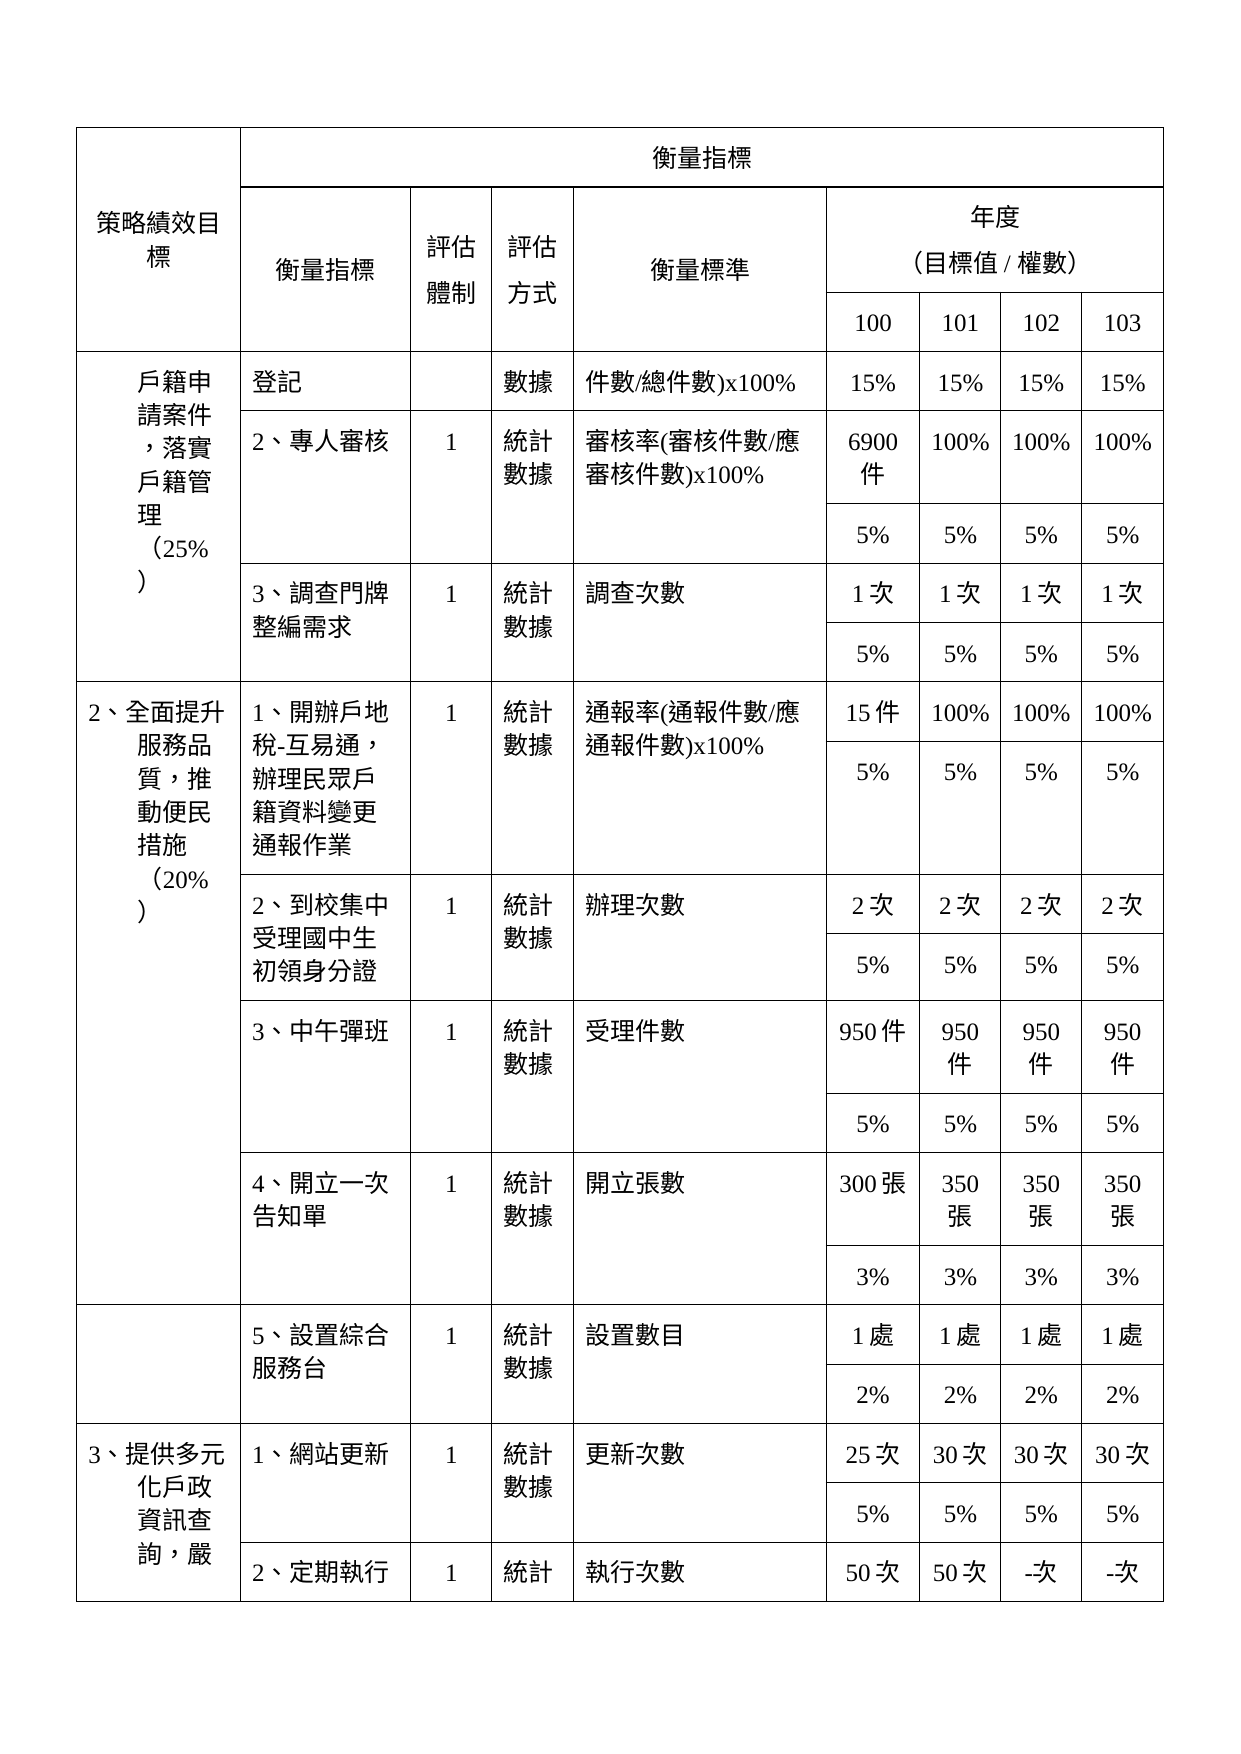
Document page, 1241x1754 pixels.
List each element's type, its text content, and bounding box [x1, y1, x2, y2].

table_cell 15件 [827, 682, 919, 741]
table_cell 950件 [1001, 1001, 1081, 1093]
table_cell 2% [827, 1365, 919, 1423]
table_cell 5% [827, 934, 919, 1000]
table_cell 5% [1082, 934, 1163, 1000]
table_cell 15% [827, 352, 919, 410]
table_cell 15% [1001, 352, 1081, 410]
table_cell 評估 方式 [492, 188, 573, 351]
table_cell 5% [1001, 1483, 1081, 1542]
table_cell 衡量指標 [241, 188, 410, 351]
table_cell 受理各項戶籍申請案件，落實戶籍管理（25%） [77, 352, 240, 681]
table_cell 5% [920, 504, 1000, 562]
table_cell 2次 [1001, 875, 1081, 933]
table_cell 5% [827, 1094, 919, 1152]
table_cell 1處 [1001, 1305, 1081, 1363]
table_cell 2% [1082, 1365, 1163, 1423]
table_cell 100% [920, 411, 1000, 503]
table_cell -次 [1082, 1543, 1163, 1601]
table_cell 103 [1082, 293, 1163, 351]
table_cell 2次 [827, 875, 919, 933]
table_cell 開立張數 [574, 1153, 826, 1304]
table_cell 1 [411, 1305, 491, 1423]
table_cell 5% [1082, 1094, 1163, 1152]
table_cell 5% [1001, 623, 1081, 681]
table_cell 審核率(審核件數/應審核件數)x100% [574, 411, 826, 562]
table_cell 1 [411, 682, 491, 874]
table_cell 調查次數 [574, 564, 826, 681]
table_cell 5% [1001, 1094, 1081, 1152]
table_cell 辦理次數 [574, 875, 826, 1000]
table_cell 統計數據 [492, 411, 573, 562]
table_cell 102 [1001, 293, 1081, 351]
table_cell [411, 352, 491, 410]
table_cell 5% [920, 934, 1000, 1000]
table_cell 1次 [920, 564, 1000, 622]
table_cell 1 [411, 411, 491, 562]
table_cell 衡量標準 [574, 188, 826, 351]
table_cell 350張 [1001, 1153, 1081, 1245]
table_cell 5% [1001, 934, 1081, 1000]
table_cell 1處 [920, 1305, 1000, 1363]
table_cell 1 [411, 564, 491, 681]
table_cell 年度 （目標值 / 權數） [827, 188, 1163, 292]
table_cell 5% [827, 623, 919, 681]
table_cell 5% [920, 623, 1000, 681]
table_cell 統計數據 [492, 1305, 573, 1423]
table_cell 100% [1082, 682, 1163, 741]
table_cell 1 [411, 1543, 491, 1601]
table_cell 100% [1001, 411, 1081, 503]
table_cell [77, 1305, 240, 1423]
table_cell 5% [1082, 1483, 1163, 1542]
table_cell 數據 [492, 352, 573, 410]
table_cell 2% [1001, 1365, 1081, 1423]
table_cell 30次 [920, 1424, 1000, 1482]
table_cell 1 [411, 1153, 491, 1304]
table_cell 30次 [1082, 1424, 1163, 1482]
table_cell 更新次數 [574, 1424, 826, 1542]
table_cell 100 [827, 293, 919, 351]
table_cell 1次 [827, 564, 919, 622]
table_cell 100% [1082, 411, 1163, 503]
table_cell 2、到校集中受理國中生初領身分證 [241, 875, 410, 1000]
table_cell 15% [1082, 352, 1163, 410]
table_cell 3% [920, 1246, 1000, 1304]
table_cell 3、中午彈班 [241, 1001, 410, 1152]
table_cell 950件 [827, 1001, 919, 1093]
table_cell 登記 [241, 352, 410, 410]
table_cell 950件 [920, 1001, 1000, 1093]
table_cell 2% [920, 1365, 1000, 1423]
table_cell 5% [1082, 504, 1163, 562]
table_cell 1處 [827, 1305, 919, 1363]
table_cell 15% [920, 352, 1000, 410]
table_cell 5% [920, 1094, 1000, 1152]
table_cell 950件 [1082, 1001, 1163, 1093]
table_cell 100% [920, 682, 1000, 741]
table_cell 1、開辦戶地稅-互易通，辦理民眾戶籍資料變更通報作業 [241, 682, 410, 874]
table_cell 5% [1001, 742, 1081, 874]
table_cell 3% [1082, 1246, 1163, 1304]
table_cell 統計數據 [492, 564, 573, 681]
table_cell 統計數據 [492, 1153, 573, 1304]
table_cell 5、設置綜合服務台 [241, 1305, 410, 1423]
table_cell 通報率(通報件數/應通報件數)x100% [574, 682, 826, 874]
table_cell 3% [1001, 1246, 1081, 1304]
table_cell 30次 [1001, 1424, 1081, 1482]
table_cell 1次 [1082, 564, 1163, 622]
table_header 衡量指標 [241, 128, 1163, 186]
table_cell 統計數據 [492, 875, 573, 1000]
table_cell 全面提升服務品質，推動便民措施（20%） [77, 682, 240, 1304]
table_cell 100% [1001, 682, 1081, 741]
table_cell 統計 [492, 1543, 573, 1601]
table_cell 1次 [1001, 564, 1081, 622]
table_cell 1 [411, 1424, 491, 1542]
table_cell 101 [920, 293, 1000, 351]
table_cell 1 [411, 875, 491, 1000]
table_cell 50次 [920, 1543, 1000, 1601]
table_cell 5% [920, 742, 1000, 874]
table_cell 2、定期執行 [241, 1543, 410, 1601]
table_cell 300張 [827, 1153, 919, 1245]
table_cell -次 [1001, 1543, 1081, 1601]
table_cell 5% [1082, 742, 1163, 874]
table_cell 1、網站更新 [241, 1424, 410, 1542]
table_cell 350張 [920, 1153, 1000, 1245]
table_cell 1 [411, 1001, 491, 1152]
table_cell 4、開立一次告知單 [241, 1153, 410, 1304]
table_cell 25次 [827, 1424, 919, 1482]
table_cell 統計數據 [492, 1424, 573, 1542]
table_cell 50次 [827, 1543, 919, 1601]
table_cell 5% [1082, 623, 1163, 681]
table_cell 提供多元化戶政資訊查詢，嚴 [77, 1424, 240, 1601]
table_cell 3% [827, 1246, 919, 1304]
table_cell 5% [827, 1483, 919, 1542]
table_cell 統計數據 [492, 1001, 573, 1152]
table_cell 統計數據 [492, 682, 573, 874]
table_cell 評估 體制 [411, 188, 491, 351]
table_cell 3、調查門牌整編需求 [241, 564, 410, 681]
table_cell 2次 [920, 875, 1000, 933]
table_cell 受理件數 [574, 1001, 826, 1152]
table_cell 5% [1001, 504, 1081, 562]
table_cell 350張 [1082, 1153, 1163, 1245]
table_cell 設置數目 [574, 1305, 826, 1423]
table_cell 2、專人審核 [241, 411, 410, 562]
table_cell 2次 [1082, 875, 1163, 933]
table_header 策略績效目標 [77, 128, 240, 351]
table_cell 5% [920, 1483, 1000, 1542]
table_cell 5% [827, 742, 919, 874]
table_cell 執行次數 [574, 1543, 826, 1601]
table_cell 1處 [1082, 1305, 1163, 1363]
table_cell 件數/總件數)x100% [574, 352, 826, 410]
table_cell 6900件 [827, 411, 919, 503]
table_cell 5% [827, 504, 919, 562]
